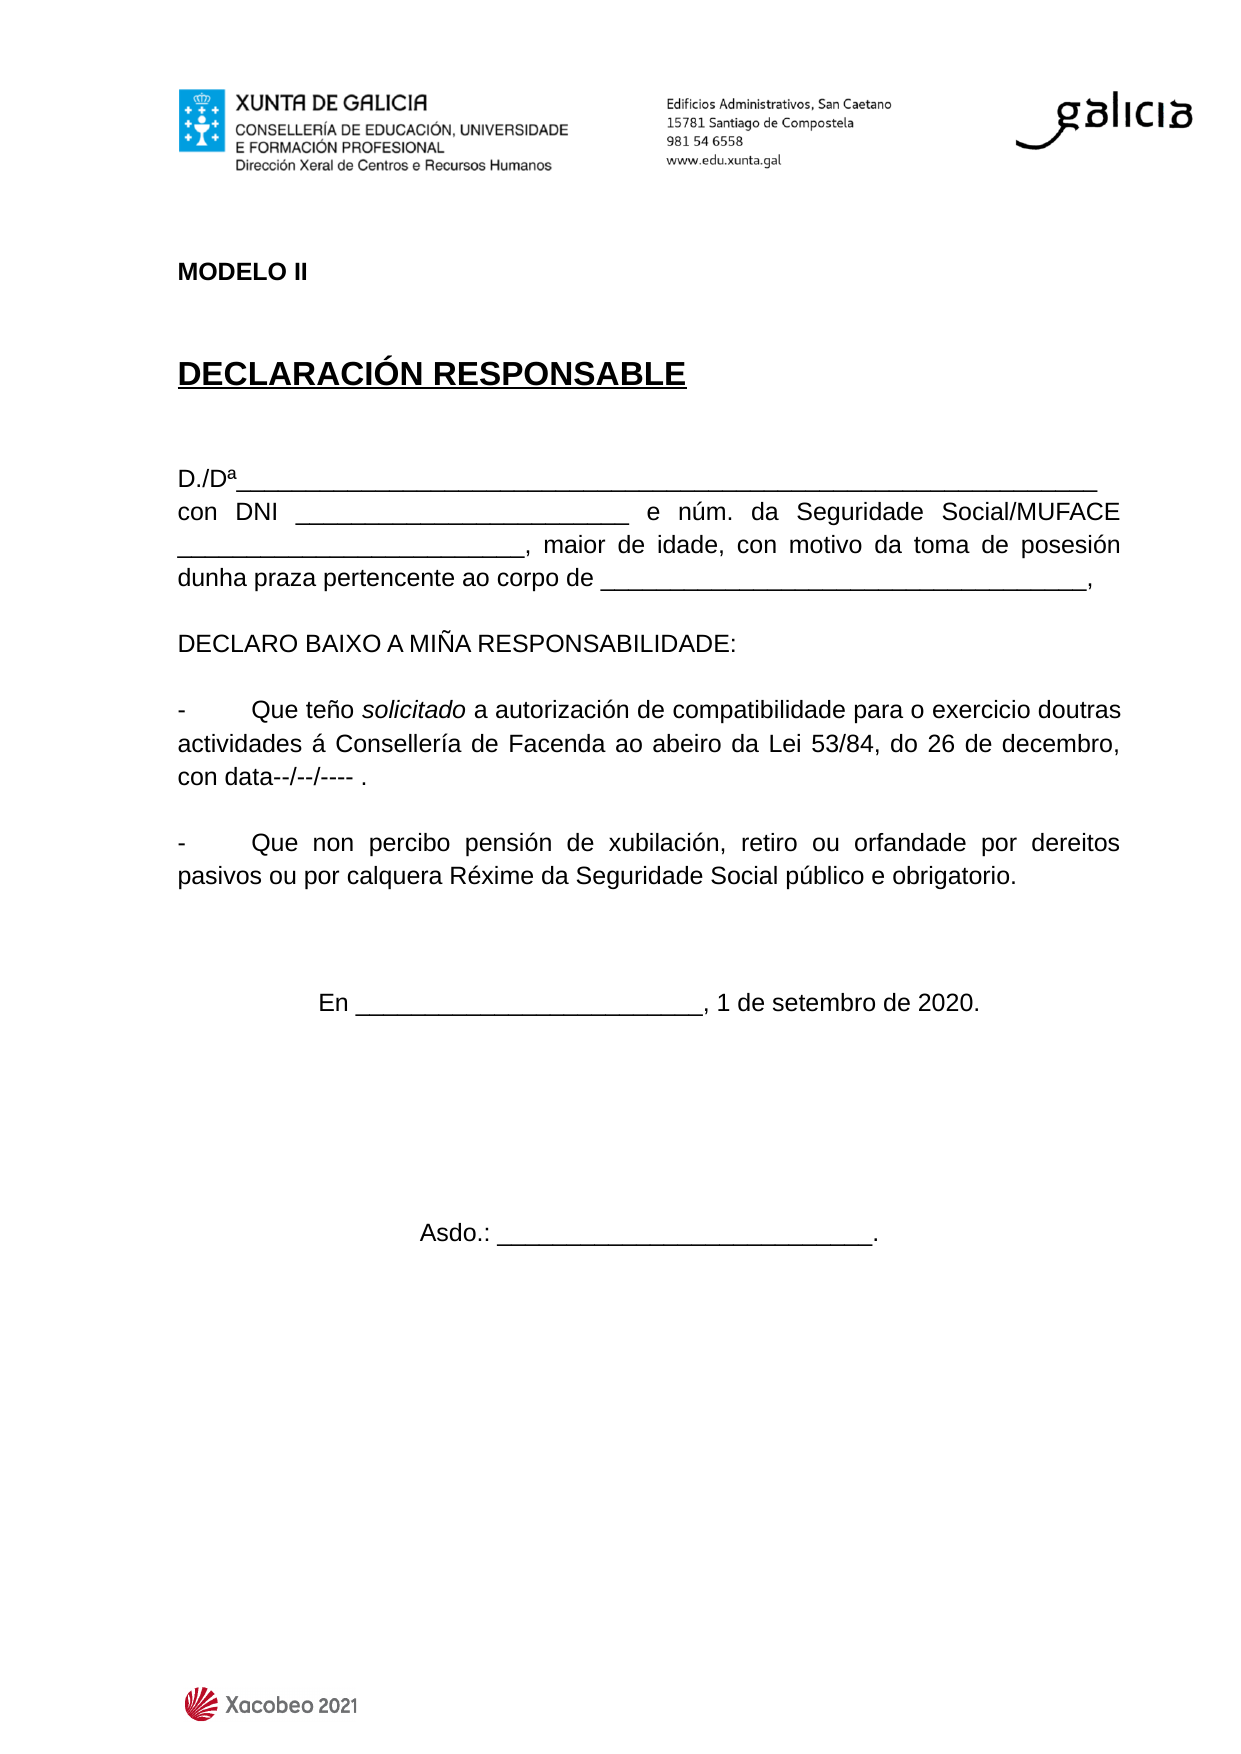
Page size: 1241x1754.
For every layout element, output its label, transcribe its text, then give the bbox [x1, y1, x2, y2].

text - Que non percibo pensión de xubilación, retiro ou orfandade por dereitos pasivos ou por calquera Réxime da Seguridade Social público e obrigatorio. [177, 828, 1122, 889]
text con DNI ________________________ e núm. da Seguridade Social/MUFACE _________________________, maior de idade, con motivo da toma de posesión dunha praza pertencente ao corpo de ___________________________________, [177, 497, 1122, 592]
picture [183, 1687, 357, 1722]
text En _________________________, 1 de setembro de 2020. [177, 988, 1122, 1017]
text MODELO II [177, 257, 1122, 286]
picture [177, 86, 1193, 174]
text D./Dª______________________________________________________________ [177, 464, 1122, 493]
text Asdo.: ___________________________. [177, 1218, 1122, 1247]
text DECLARO BAIXO A MIÑA RESPONSABILIDADE: [177, 629, 1122, 658]
subtitle Declaración responsable [177, 354, 1122, 392]
text - Que teño solicitado a autorización de compatibilidade para o exercicio doutras actividades á Consellería de Facenda ao abeiro da Lei 53/84, do 26 de decembro, con data--/--/---- . [177, 696, 1122, 790]
